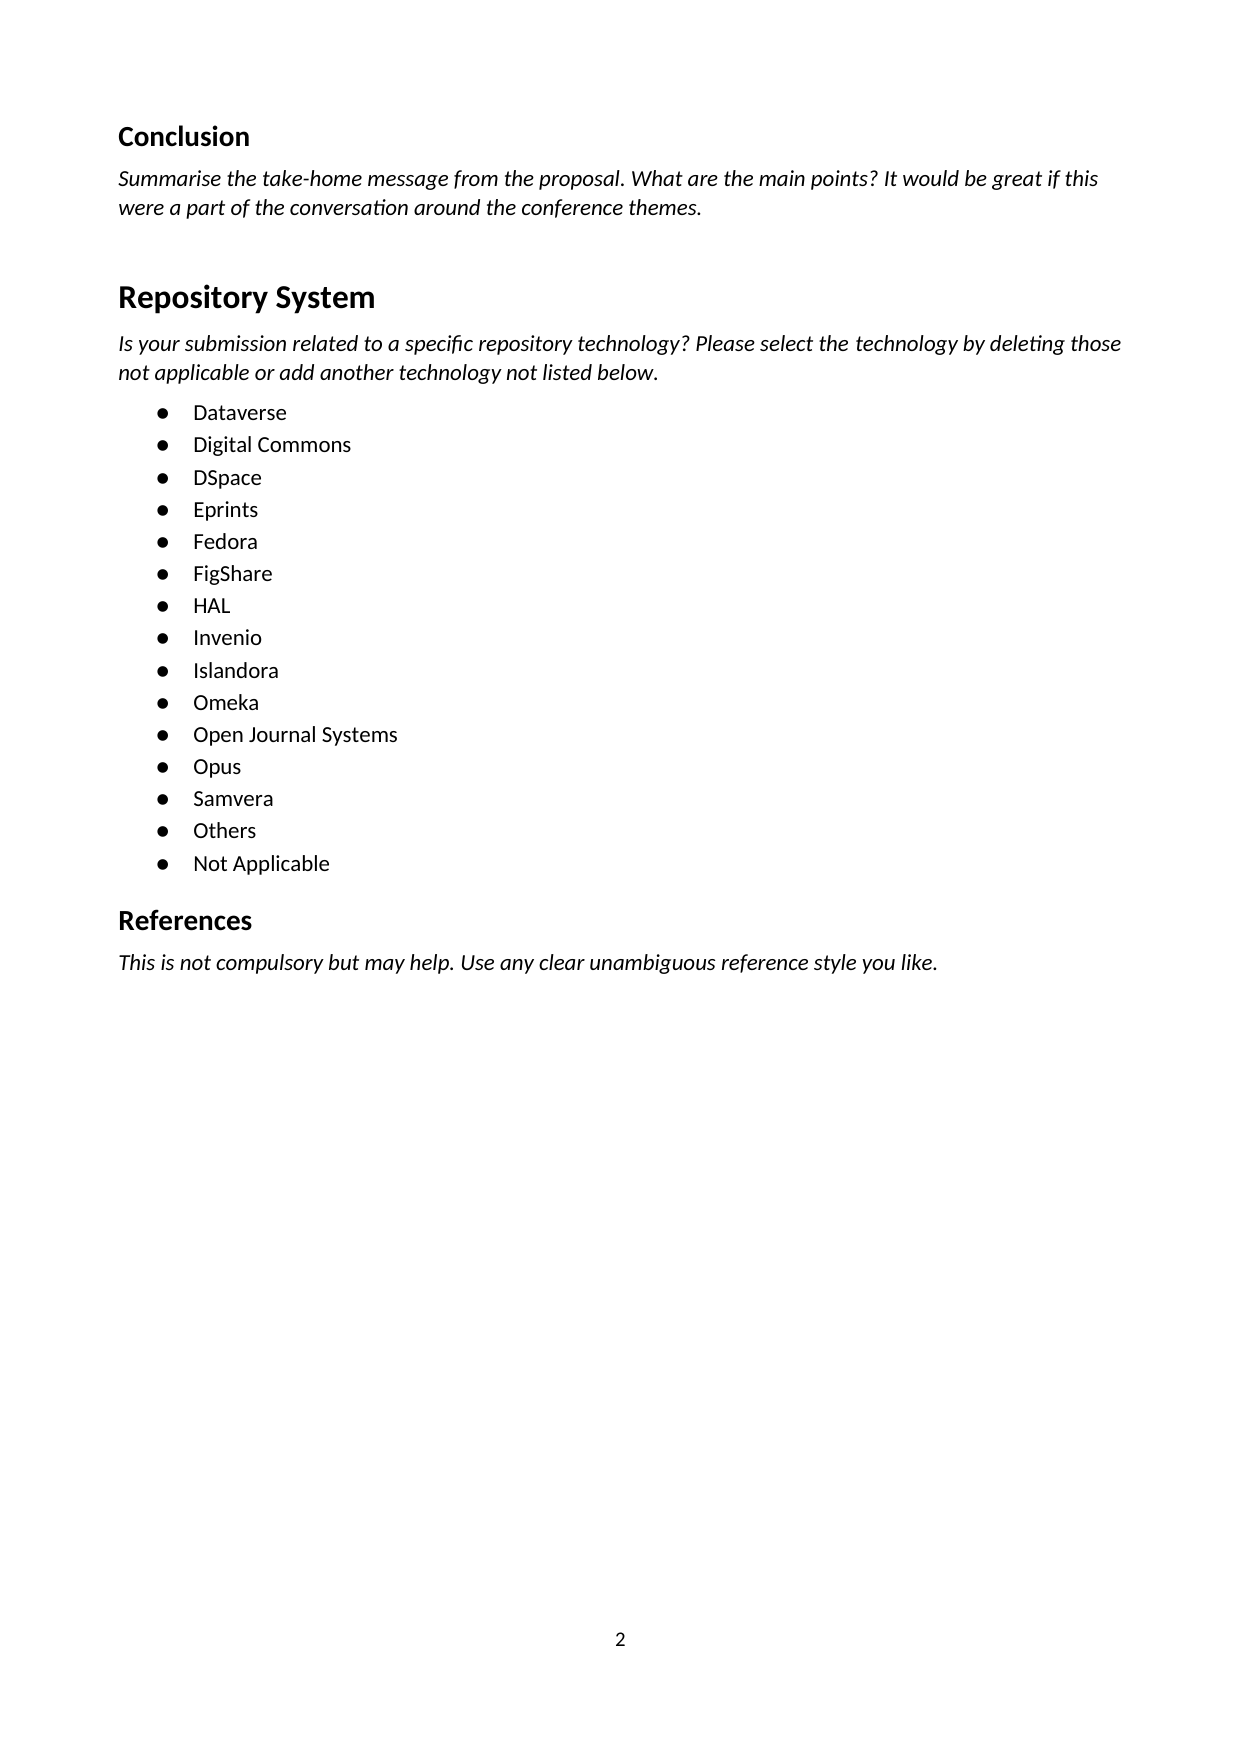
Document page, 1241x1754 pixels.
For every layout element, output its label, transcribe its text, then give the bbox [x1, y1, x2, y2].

list DSpace [156, 463, 1122, 491]
text This is not compulsory but may help. Use any clear unambiguous reference style you like. [118, 948, 1122, 976]
list Omeka [156, 688, 1122, 716]
list Not Applicable [156, 849, 1122, 877]
list Dataverse [156, 398, 1122, 426]
text Summarise the take-home message from the proposal. What are the main points? It would be great if this were a part of the conversation around the conference themes. [118, 164, 1122, 222]
text Repository System [118, 276, 1122, 317]
list Others [156, 817, 1122, 845]
subtitle Conclusion [118, 118, 1122, 154]
subtitle References [118, 902, 1122, 937]
list Opus [156, 752, 1122, 780]
list Eprints [156, 495, 1122, 523]
list Digital Commons [156, 430, 1122, 458]
list Fedora [156, 527, 1122, 555]
list Invenio [156, 623, 1122, 652]
list HAL [156, 591, 1122, 619]
list Islandora [156, 656, 1122, 684]
list Open Journal Systems [156, 720, 1122, 748]
list FigShare [156, 559, 1122, 587]
list Samvera [156, 784, 1122, 812]
text Is your submission related to a specific repository technology? Please select the technology by deleting those not applicable or add another technology not listed below. [118, 329, 1122, 386]
